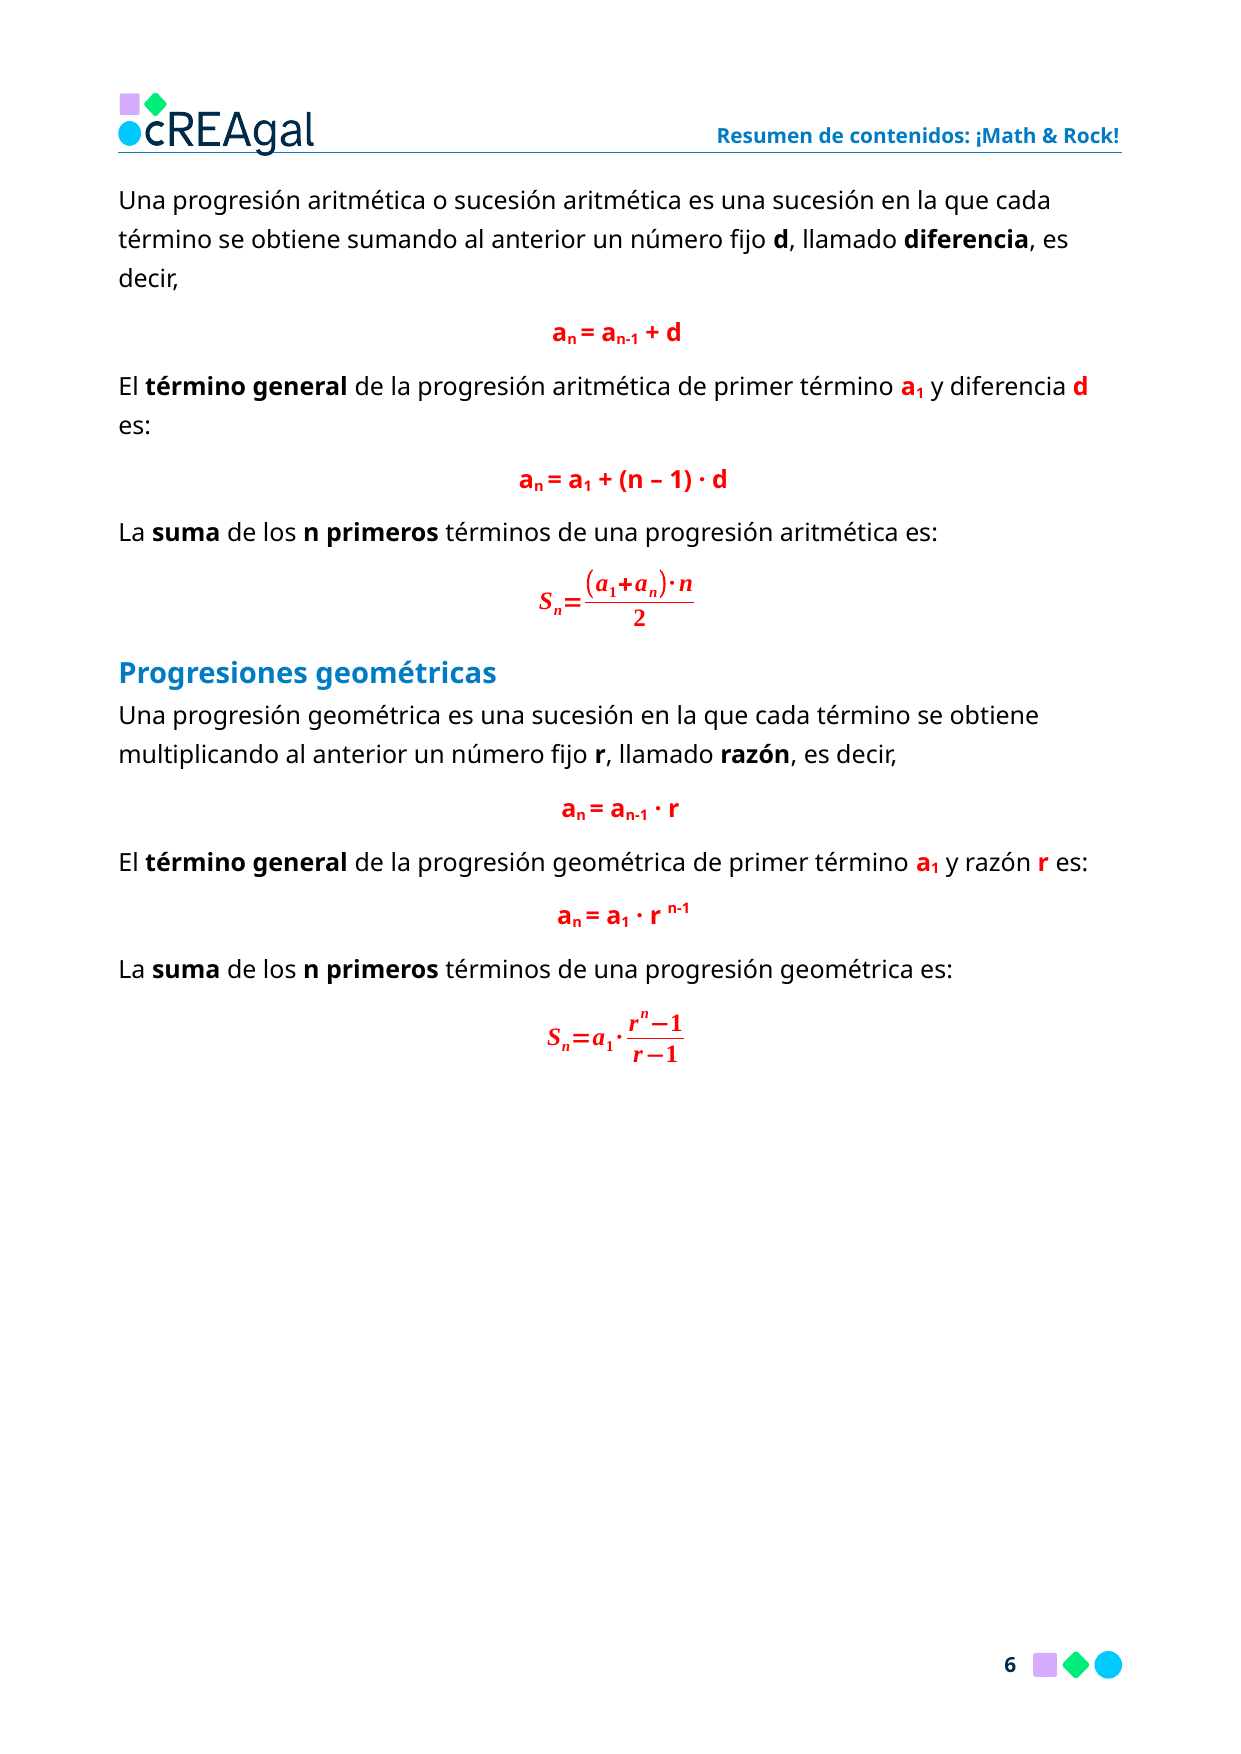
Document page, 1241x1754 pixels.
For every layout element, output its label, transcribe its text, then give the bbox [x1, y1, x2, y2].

text Una progresión geométrica es una sucesión en la que cada término se obtiene multiplicando al anterior un número fijo r, llamado razón, es decir, [118, 698, 1122, 771]
text Una progresión aritmética o sucesión aritmética es una sucesión en la que cada término se obtiene sumando al anterior un número fijo d, llamado diferencia, es decir, [118, 182, 1122, 295]
picture [118, 93, 314, 156]
text an = an-1 · r [118, 791, 1122, 824]
subtitle Progresiones geométricas [118, 652, 1122, 692]
text El término general de la progresión aritmética de primer término a1 y diferencia d es: [118, 368, 1122, 442]
text El término general de la progresión geométrica de primer término a1 y razón r es: [118, 844, 1122, 878]
text an = a1 + (n – 1) · d [118, 461, 1122, 495]
text an = an-1 + d [118, 314, 1122, 349]
text La suma de los n primeros términos de una progresión geométrica es: [118, 952, 1122, 986]
text an = a1 · r n-1 [118, 898, 1122, 932]
text La suma de los n primeros términos de una progresión aritmética es: [118, 515, 1122, 549]
